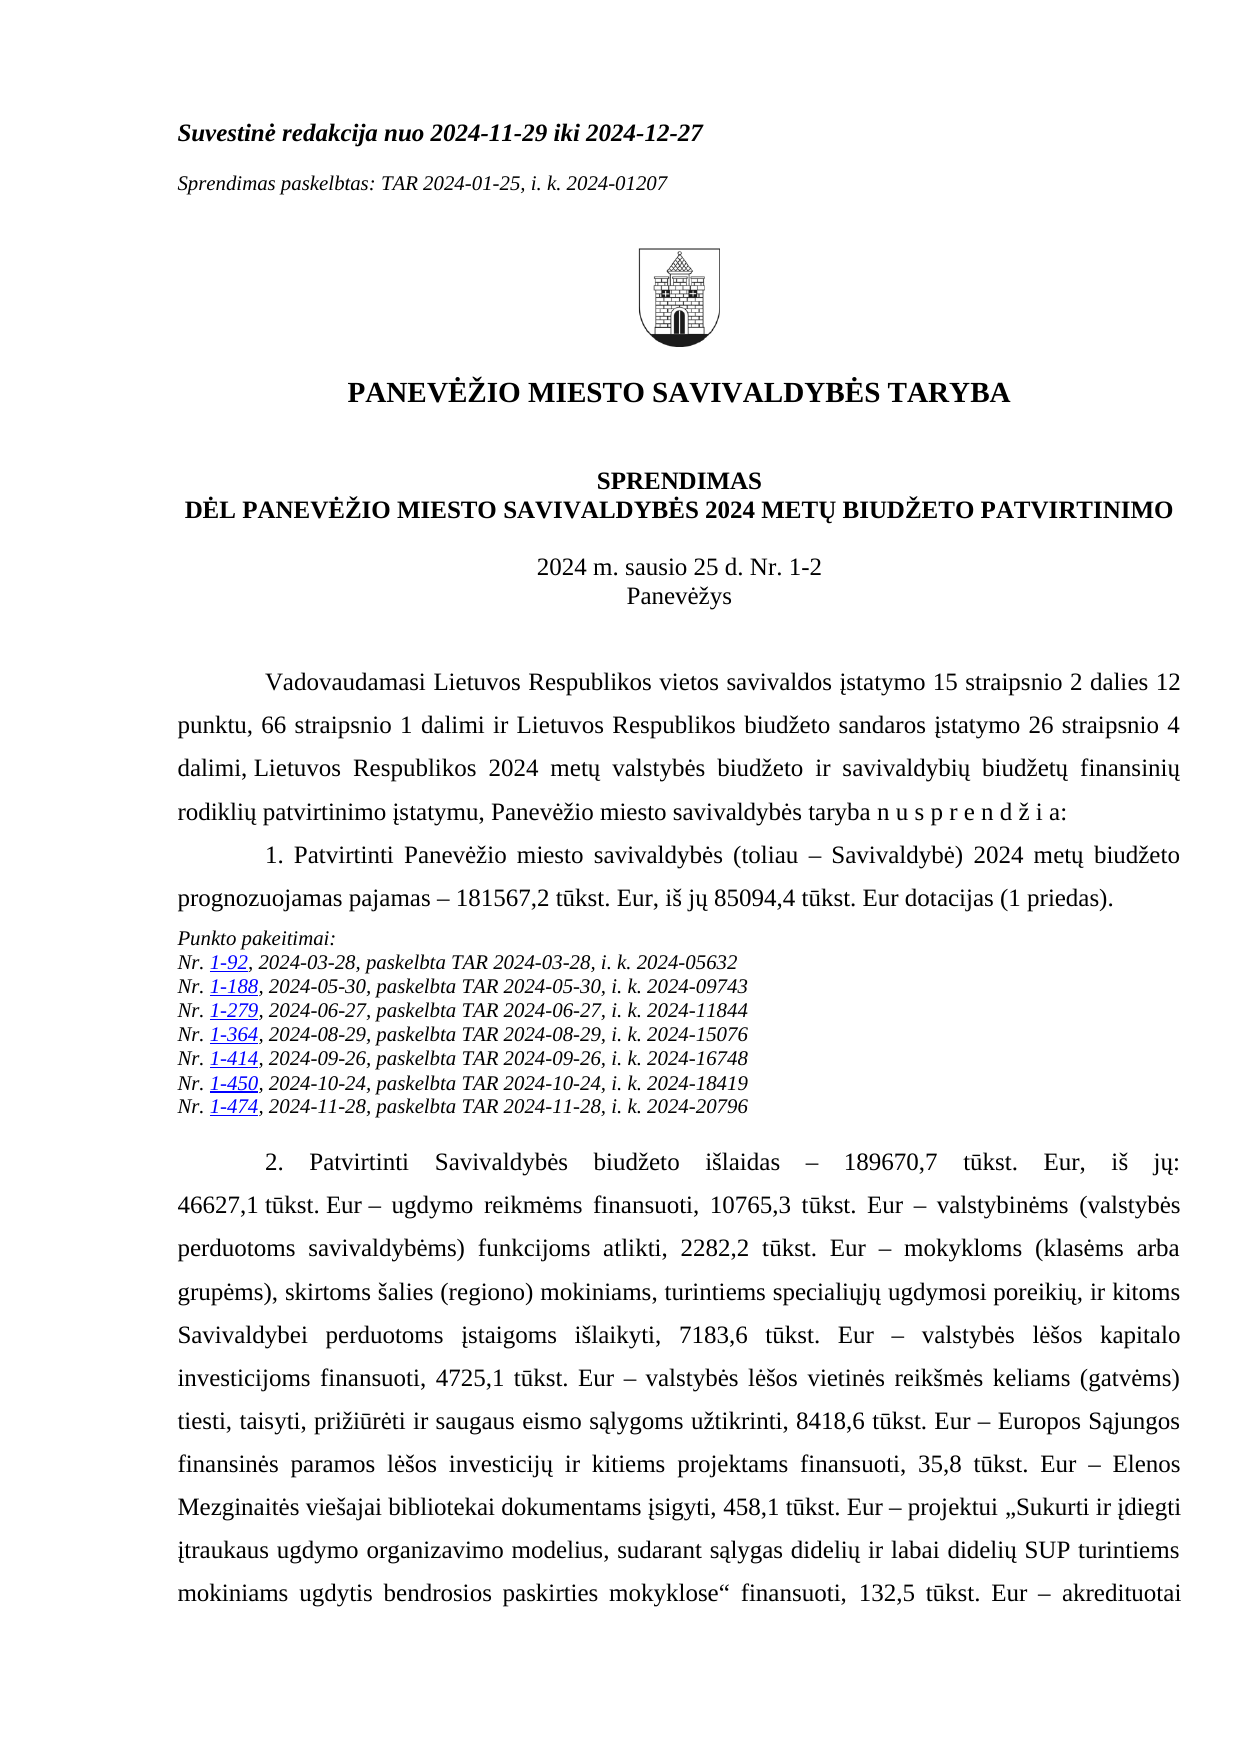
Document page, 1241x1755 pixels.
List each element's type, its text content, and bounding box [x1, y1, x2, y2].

text Nr. 1-474, 2024-11-28, paskelbta TAR 2024-11-28, i. k. 2024-20796 [177, 1094, 1181, 1118]
text Punkto pakeitimai: [177, 926, 1181, 950]
text Nr. 1-414, 2024-09-26, paskelbta TAR 2024-09-26, i. k. 2024-16748 [177, 1046, 1181, 1070]
text Suvestinė redakcija nuo 2024-11-29 iki 2024-12-27 [177, 118, 1181, 147]
text 2024 m. sausio 25 d. Nr. 1-2 [177, 552, 1181, 581]
subtitle Panevėžys [177, 581, 1181, 610]
text Nr. 1-92, 2024-03-28, paskelbta TAR 2024-03-28, i. k. 2024-05632 [177, 950, 1181, 974]
text PANEVĖŽIO MIESTO SAVIVALDYBĖS TARYBA [177, 375, 1181, 408]
text Vadovaudamasi Lietuvos Respublikos vietos savivaldos įstatymo 15 straipsnio 2 dalies 12 punktu, 66 straipsnio 1 dalimi ir Lietuvos Respublikos biudžeto sandaros įstatymo 26 straipsnio 4 dalimi, Lietuvos Respublikos 2024 metų valstybės biudžeto ir savivaldybių biudžetų finansinių rodiklių patvirtinimo įstatymu, Panevėžio miesto savivaldybės taryba n u s p r e n d ž i a: [177, 667, 1181, 825]
text 2. Patvirtinti Savivaldybės biudžeto išlaidas – 189670,7 tūkst. Eur, iš jų: 46627,1 tūkst. Eur – ugdymo reikmėms finansuoti, 10765,3 tūkst. Eur – valstybinėms (valstybės perduotoms savivaldybėms) funkcijoms atlikti, 2282,2 tūkst. Eur – mokykloms (klasėms arba grupėms), skirtoms šalies (regiono) mokiniams, turintiems specialiųjų ugdymosi poreikių, ir kitoms Savivaldybei perduotoms įstaigoms išlaikyti, 7183,6 tūkst. Eur – valstybės lėšos kapitalo investicijoms finansuoti, 4725,1 tūkst. Eur – valstybės lėšos vietinės reikšmės keliams (gatvėms) tiesti, taisyti, prižiūrėti ir saugaus eismo sąlygoms užtikrinti, 8418,6 tūkst. Eur – Europos Sąjungos finansinės paramos lėšos investicijų ir kitiems projektams finansuoti, 35,8 tūkst. Eur – Elenos Mezginaitės viešajai bibliotekai dokumentams įsigyti, 458,1 tūkst. Eur – projektui „Sukurti ir įdiegti įtraukaus ugdymo organizavimo modelius, sudarant sąlygas didelių ir labai didelių SUP turintiems mokiniams ugdytis bendrosios paskirties mokyklose“ finansuoti, 132,5 tūkst. Eur – akredituotai [177, 1147, 1181, 1607]
text DĖL PANEVĖŽIO MIESTO SAVIVALDYBĖS 2024 METŲ BIUDŽETO PATVIRTINIMO [177, 495, 1181, 523]
text Nr. 1-279, 2024-06-27, paskelbta TAR 2024-06-27, i. k. 2024-11844 [177, 998, 1181, 1022]
text Sprendimas paskelbtas: TAR 2024-01-25, i. k. 2024-01207 [177, 171, 1181, 195]
text 1. Patvirtinti Panevėžio miesto savivaldybės (toliau – Savivaldybė) 2024 metų biudžeto prognozuojamas pajamas – 181567,2 tūkst. Eur, iš jų 85094,4 tūkst. Eur dotacijas (1 priedas). [177, 840, 1181, 912]
text Nr. 1-188, 2024-05-30, paskelbta TAR 2024-05-30, i. k. 2024-09743 [177, 974, 1181, 998]
text Nr. 1-450, 2024-10-24, paskelbta TAR 2024-10-24, i. k. 2024-18419 [177, 1070, 1181, 1094]
text Nr. 1-364, 2024-08-29, paskelbta TAR 2024-08-29, i. k. 2024-15076 [177, 1022, 1181, 1046]
subtitle SPRENDIMAS [177, 466, 1181, 495]
